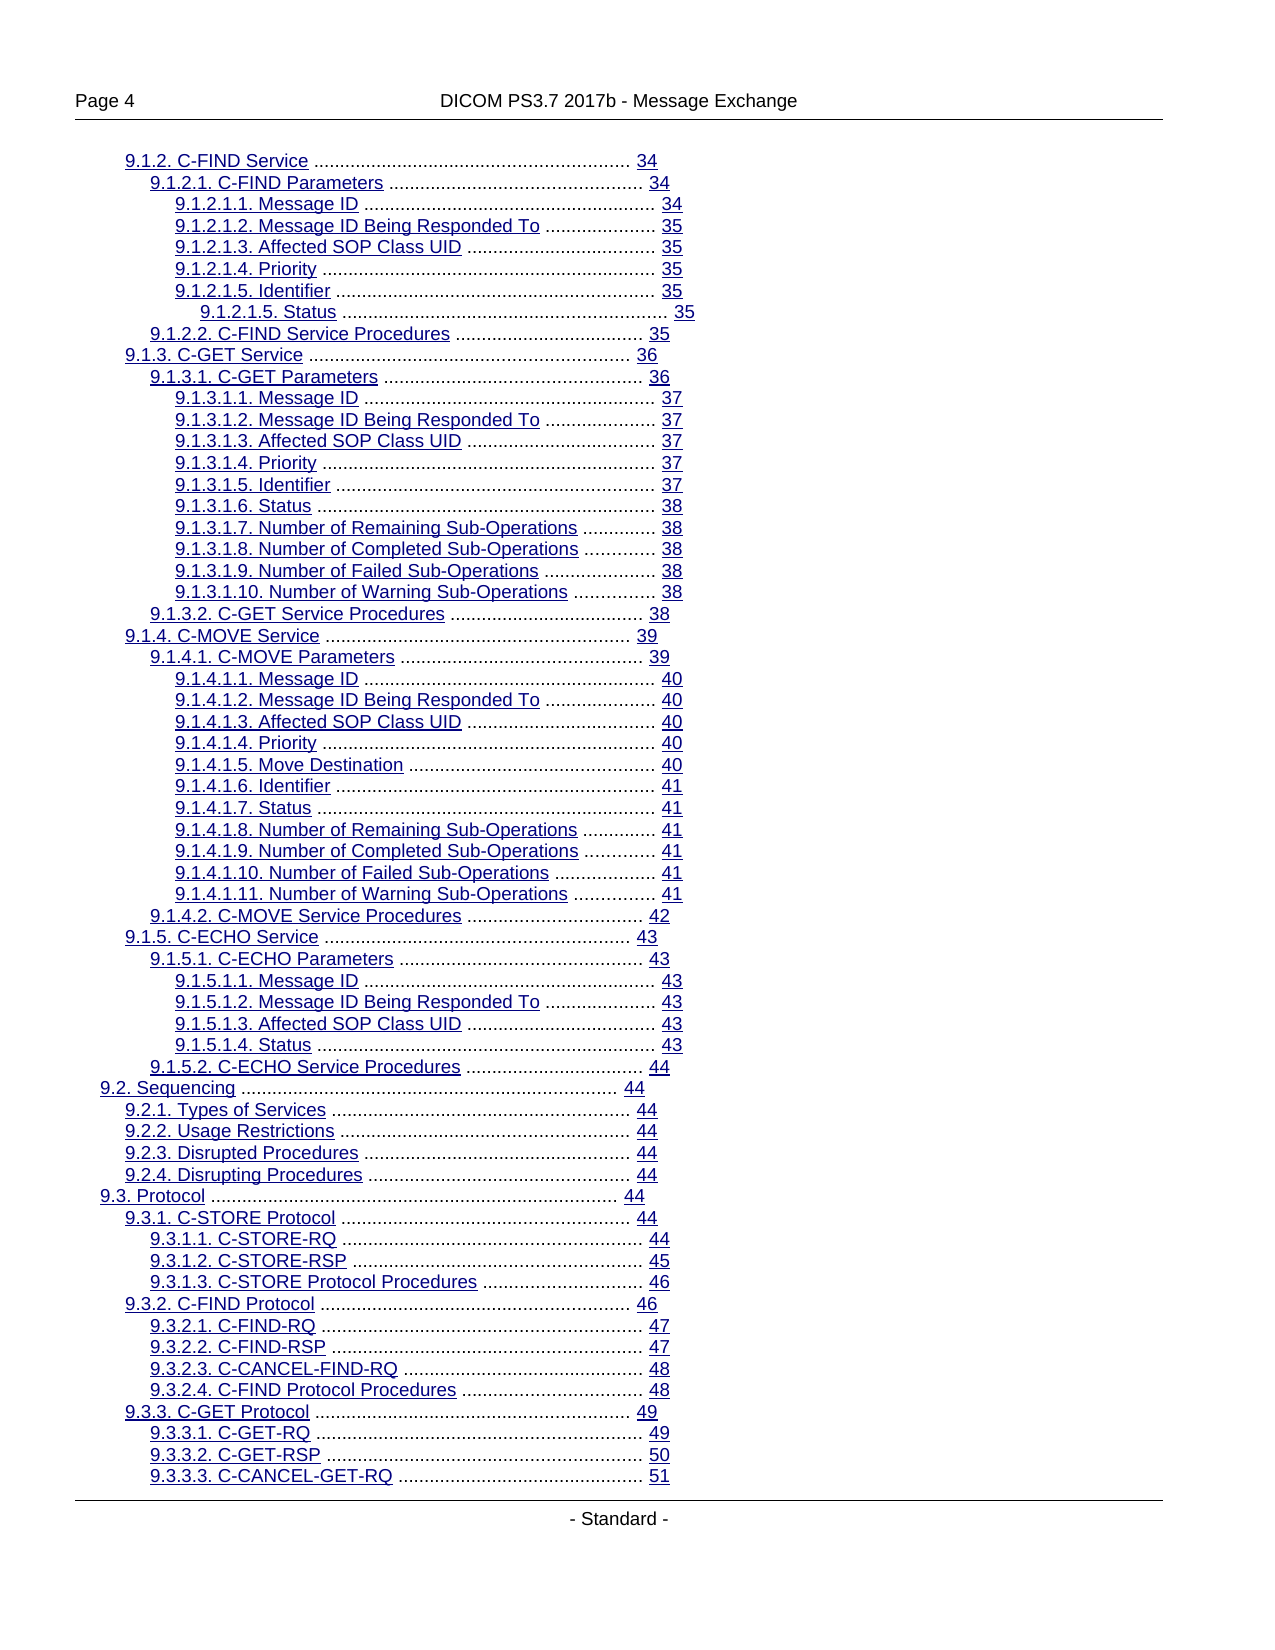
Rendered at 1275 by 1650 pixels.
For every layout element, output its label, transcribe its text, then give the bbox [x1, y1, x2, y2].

text 9.3.2. C-FIND Protocol 0 [125, 1293, 1137, 1314]
text 9.1.4.1.5. Move Destination 0 [175, 754, 1137, 775]
text 9.1.3.1.10. Number of Warning Sub-Operations 0 [175, 581, 1137, 603]
text 9.3.2.4. C-FIND Protocol Procedures 0 [150, 1379, 1137, 1401]
text 9.3.3. C-GET Protocol 0 [125, 1401, 1137, 1422]
text 9.1.3.1.1. Message ID 0 [175, 387, 1137, 409]
text 9.3. Protocol 0 [100, 1185, 1137, 1207]
text 9.1.2.2. C-FIND Service Procedures 0 [150, 322, 1137, 344]
text 9.3.3.2. C-GET-RSP 0 [150, 1444, 1137, 1465]
text 9.2.3. Disrupted Procedures 0 [125, 1142, 1137, 1163]
text 9.1.4.1.3. Affected SOP Class UID 0 [175, 711, 1137, 732]
text 9.1.5.1.3. Affected SOP Class UID 0 [175, 1012, 1137, 1034]
text 9.1.3.1.9. Number of Failed Sub-Operations 0 [175, 560, 1137, 581]
text 9.1.3. C-GET Service 0 [125, 344, 1137, 366]
text 9.1.4.1.10. Number of Failed Sub-Operations 0 [175, 862, 1137, 883]
text 9.1.5.1.4. Status 0 [175, 1034, 1137, 1056]
text 9.1.3.2. C-GET Service Procedures 0 [150, 603, 1137, 624]
text 9.1.4.1.8. Number of Remaining Sub-Operations 0 [175, 818, 1137, 840]
text 9.3.2.1. C-FIND-RQ 0 [150, 1314, 1137, 1336]
text 9.3.2.2. C-FIND-RSP 0 [150, 1336, 1137, 1357]
text 9.3.1. C-STORE Protocol 0 [125, 1207, 1137, 1228]
text 9.1.4.1.7. Status 0 [175, 797, 1137, 818]
text 9.2.4. Disrupting Procedures 0 [125, 1163, 1137, 1185]
text 9.2.1. Types of Services 0 [125, 1099, 1137, 1120]
text 9.1.2.1.2. Message ID Being Responded To 0 [175, 215, 1137, 236]
text 9.1.3.1.8. Number of Completed Sub-Operations 0 [175, 538, 1137, 560]
text 9.1.4.1.4. Priority 0 [175, 732, 1137, 754]
text 9.1.5.1.1. Message ID 0 [175, 969, 1137, 991]
text 9.3.3.3. C-CANCEL-GET-RQ 0 [150, 1465, 1137, 1487]
text 9.1.2.1.5. Identifier 0 [175, 279, 1137, 301]
text 9.3.1.1. C-STORE-RQ 0 [150, 1228, 1137, 1250]
text 9.3.1.3. C-STORE Protocol Procedures 0 [150, 1271, 1137, 1293]
text 9.2. Sequencing 0 [100, 1077, 1137, 1099]
text 9.1.3.1. C-GET Parameters 0 [150, 366, 1137, 387]
text 9.1.2.1.5. Status 0 [200, 301, 1137, 322]
text 9.1.5.1. C-ECHO Parameters 0 [150, 948, 1137, 969]
text 9.1.2.1.3. Affected SOP Class UID 0 [175, 236, 1137, 258]
text 9.1.4.2. C-MOVE Service Procedures 0 [150, 905, 1137, 926]
text 9.3.2.3. C-CANCEL-FIND-RQ 0 [150, 1357, 1137, 1379]
text 9.1.2.1.1. Message ID 0 [175, 193, 1137, 215]
text 9.1.2.1. C-FIND Parameters 0 [150, 172, 1137, 193]
text 9.1.2. C-FIND Service 0 [125, 150, 1137, 172]
text 9.1.3.1.4. Priority 0 [175, 452, 1137, 473]
text 9.1.3.1.3. Affected SOP Class UID 0 [175, 430, 1137, 452]
text 9.1.3.1.6. Status 0 [175, 495, 1137, 517]
text 9.1.3.1.2. Message ID Being Responded To 0 [175, 409, 1137, 430]
text 9.1.4.1.9. Number of Completed Sub-Operations 0 [175, 840, 1137, 862]
text 9.3.3.1. C-GET-RQ 0 [150, 1422, 1137, 1444]
text 9.1.5. C-ECHO Service 0 [125, 926, 1137, 948]
text 9.2.2. Usage Restrictions 0 [125, 1120, 1137, 1142]
text 9.1.3.1.7. Number of Remaining Sub-Operations 0 [175, 517, 1137, 538]
text 9.1.4.1.6. Identifier 0 [175, 775, 1137, 797]
text 9.1.3.1.5. Identifier 0 [175, 473, 1137, 495]
text 9.1.4. C-MOVE Service 0 [125, 624, 1137, 646]
text 9.1.4.1.1. Message ID 0 [175, 667, 1137, 689]
text 9.1.4.1. C-MOVE Parameters 0 [150, 646, 1137, 667]
text 9.1.2.1.4. Priority 0 [175, 258, 1137, 279]
text 9.1.4.1.11. Number of Warning Sub-Operations 0 [175, 883, 1137, 905]
text 9.1.5.1.2. Message ID Being Responded To 0 [175, 991, 1137, 1012]
text 9.3.1.2. C-STORE-RSP 0 [150, 1250, 1137, 1271]
text 9.1.4.1.2. Message ID Being Responded To 0 [175, 689, 1137, 711]
text 9.1.5.2. C-ECHO Service Procedures 0 [150, 1056, 1137, 1077]
